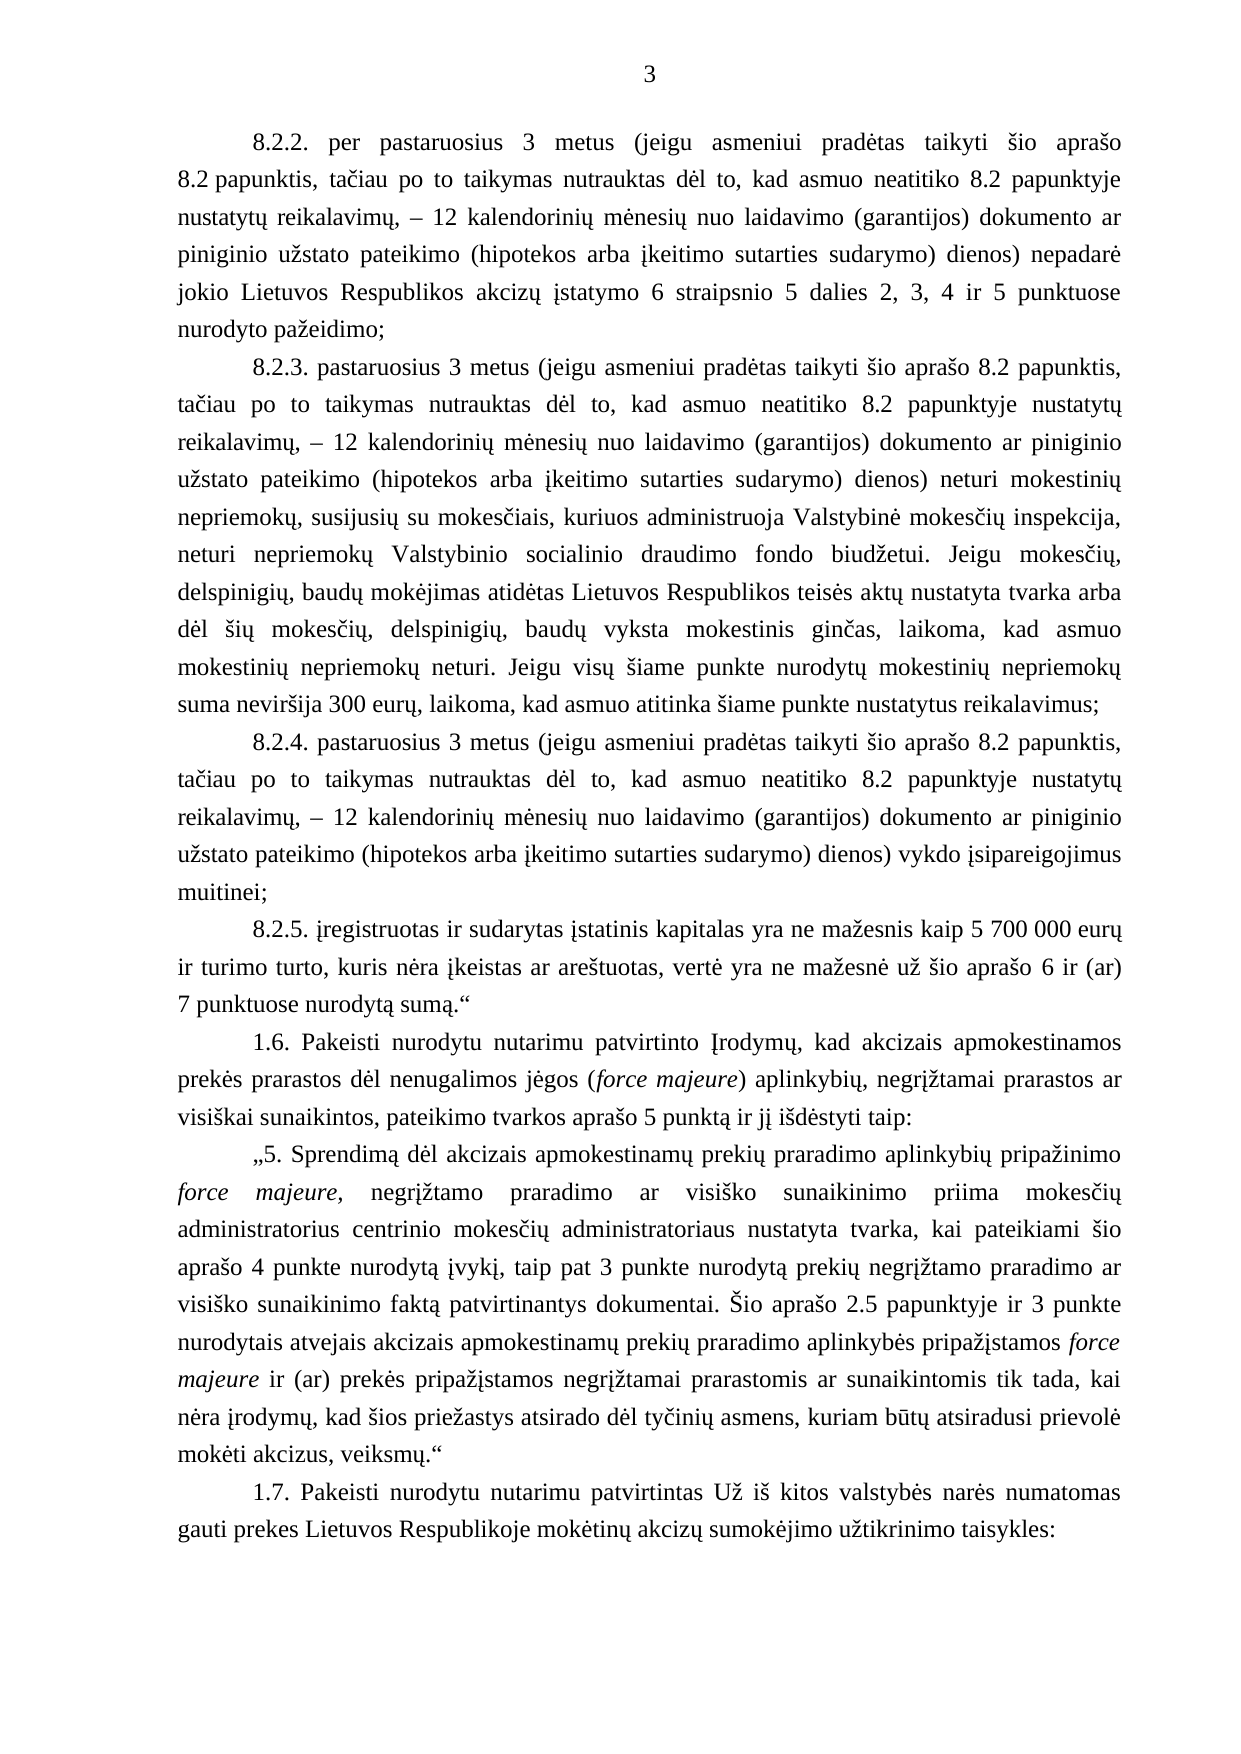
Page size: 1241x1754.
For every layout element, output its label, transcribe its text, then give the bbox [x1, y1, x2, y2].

text 8.2.2. per pastaruosius 3 metus (jeigu asmeniui pradėtas taikyti šio aprašo 8.2 papunktis, tačiau po to taikymas nutrauktas dėl to, kad asmuo neatitiko 8.2 papunktyje nustatytų reikalavimų, – 12 kalendorinių mėnesių nuo laidavimo (garantijos) dokumento ar piniginio užstato pateikimo (hipotekos arba įkeitimo sutarties sudarymo) dienos) nepadarė jokio Lietuvos Respublikos akcizų įstatymo 6 straipsnio 5 dalies 2, 3, 4 ir 5 punktuose nurodyto pažeidimo; [177, 118, 1122, 343]
text 8.2.5. įregistruotas ir sudarytas įstatinis kapitalas yra ne mažesnis kaip 5 700 000 eurų ir turimo turto, kuris nėra įkeistas ar areštuotas, vertė yra ne mažesnė už šio aprašo 6 ir (ar) 7 punktuose nurodytą sumą.“ [177, 906, 1122, 1018]
text 1.7. Pakeisti nurodytu nutarimu patvirtintas Už iš kitos valstybės narės numatomas gauti prekes Lietuvos Respublikoje mokėtinų akcizų sumokėjimo užtikrinimo taisykles: [177, 1468, 1122, 1543]
text 8.2.3. pastaruosius 3 metus (jeigu asmeniui pradėtas taikyti šio aprašo 8.2 papunktis, tačiau po to taikymas nutrauktas dėl to, kad asmuo neatitiko 8.2 papunktyje nustatytų reikalavimų, – 12 kalendorinių mėnesių nuo laidavimo (garantijos) dokumento ar piniginio užstato pateikimo (hipotekos arba įkeitimo sutarties sudarymo) dienos) neturi mokestinių nepriemokų, susijusių su mokesčiais, kuriuos administruoja Valstybinė mokesčių inspekcija, neturi nepriemokų Valstybinio socialinio draudimo fondo biudžetui. Jeigu mokesčių, delspinigių, baudų mokėjimas atidėtas Lietuvos Respublikos teisės aktų nustatyta tvarka arba dėl šių mokesčių, delspinigių, baudų vyksta mokestinis ginčas, laikoma, kad asmuo mokestinių nepriemokų neturi. Jeigu visų šiame punkte nurodytų mokestinių nepriemokų suma neviršija 300 eurų, laikoma, kad asmuo atitinka šiame punkte nustatytus reikalavimus; [177, 343, 1122, 718]
text 8.2.4. pastaruosius 3 metus (jeigu asmeniui pradėtas taikyti šio aprašo 8.2 papunktis, tačiau po to taikymas nutrauktas dėl to, kad asmuo neatitiko 8.2 papunktyje nustatytų reikalavimų, – 12 kalendorinių mėnesių nuo laidavimo (garantijos) dokumento ar piniginio užstato pateikimo (hipotekos arba įkeitimo sutarties sudarymo) dienos) vykdo įsipareigojimus muitinei; [177, 718, 1122, 906]
text „5. Sprendimą dėl akcizais apmokestinamų prekių praradimo aplinkybių pripažinimo force majeure, negrįžtamo praradimo ar visiško sunaikinimo priima mokesčių administratorius centrinio mokesčių administratoriaus nustatyta tvarka, kai pateikiami šio aprašo 4 punkte nurodytą įvykį, taip pat 3 punkte nurodytą prekių negrįžtamo praradimo ar visiško sunaikinimo faktą patvirtinantys dokumentai. Šio aprašo 2.5 papunktyje ir 3 punkte nurodytais atvejais akcizais apmokestinamų prekių praradimo aplinkybės pripažįstamos force majeure ir (ar) prekės pripažįstamos negrįžtamai prarastomis ar sunaikintomis tik tada, kai nėra įrodymų, kad šios priežastys atsirado dėl tyčinių asmens, kuriam būtų atsiradusi prievolė mokėti akcizus, veiksmų.“ [177, 1131, 1122, 1468]
text 1.6. Pakeisti nurodytu nutarimu patvirtinto Įrodymų, kad akcizais apmokestinamos prekės prarastos dėl nenugalimos jėgos (force majeure) aplinkybių, negrįžtamai prarastos ar visiškai sunaikintos, pateikimo tvarkos aprašo 5 punktą ir jį išdėstyti taip: [177, 1018, 1122, 1131]
